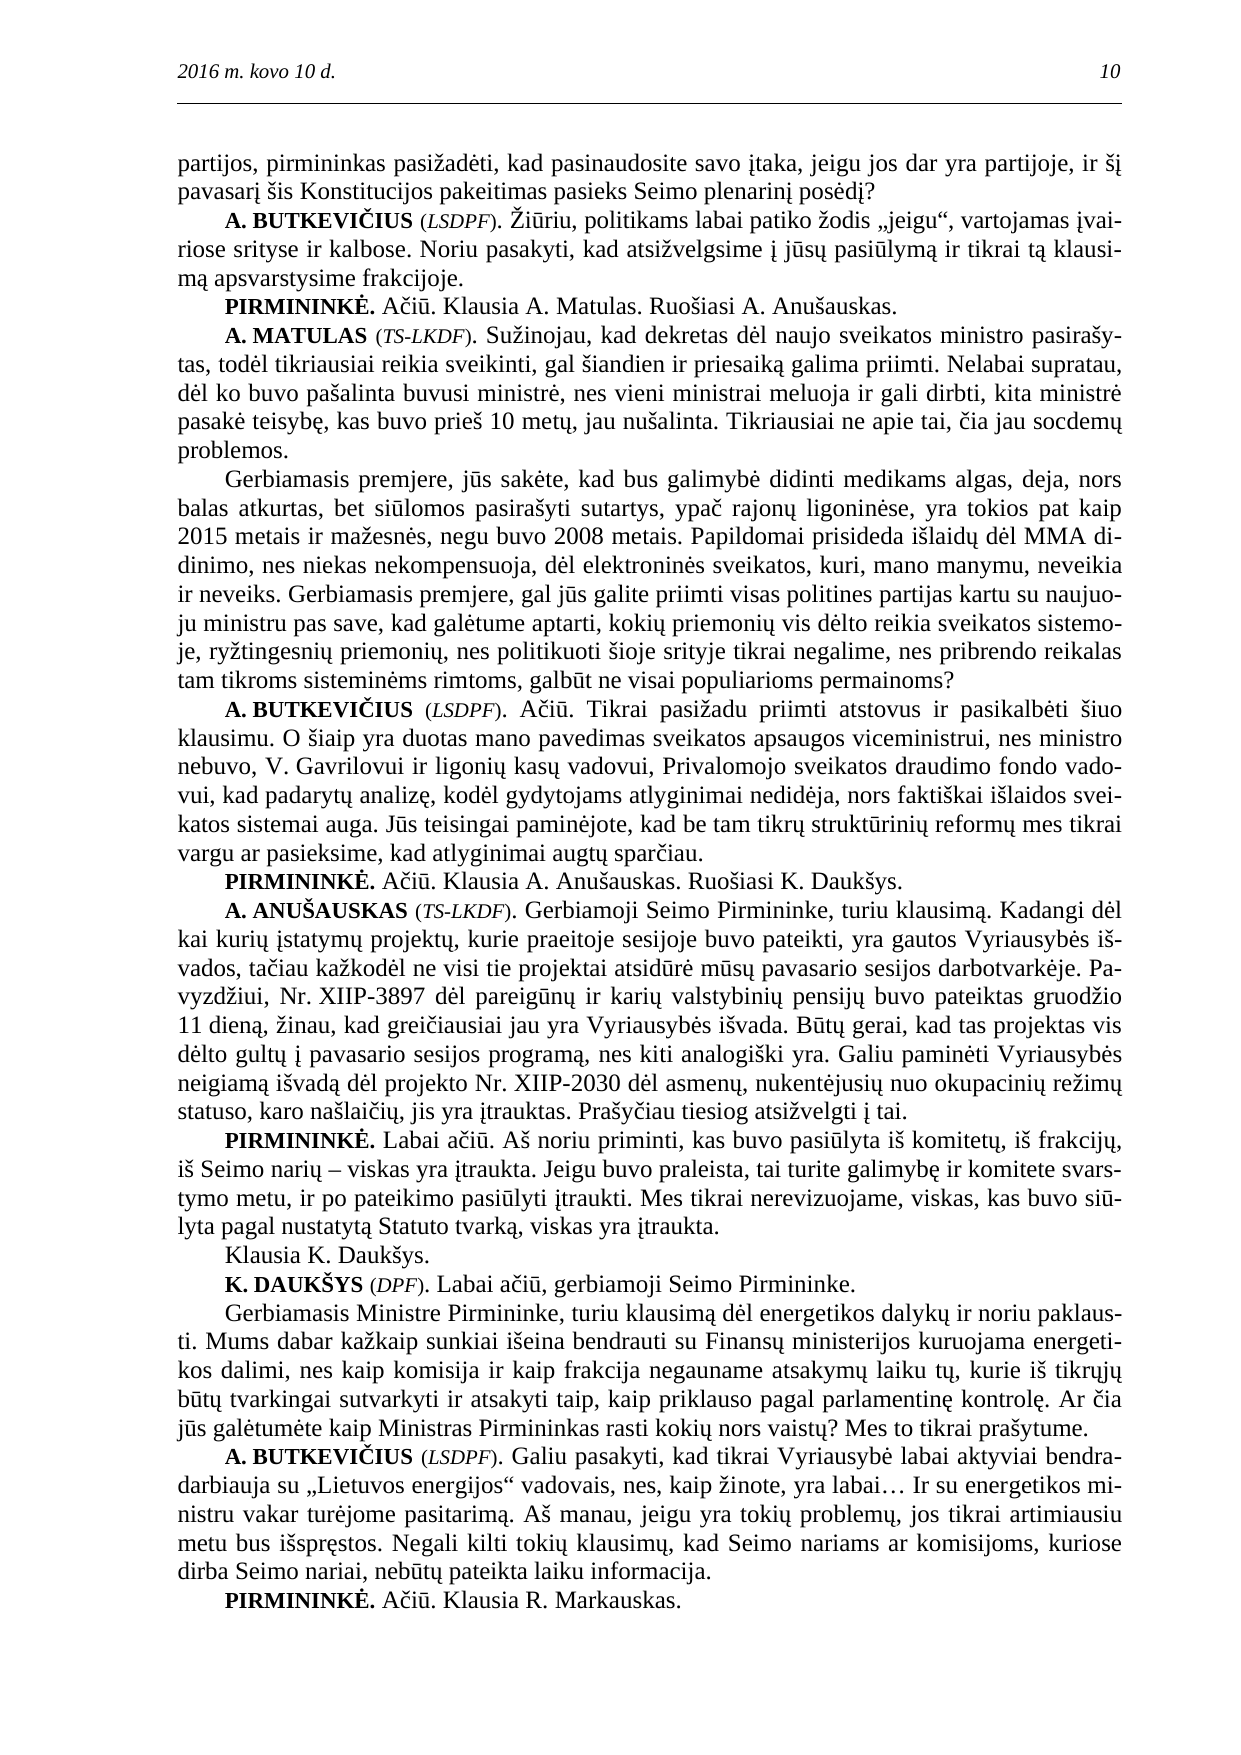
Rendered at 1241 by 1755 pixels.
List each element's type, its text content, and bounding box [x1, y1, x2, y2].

text PIRMININKĖ. La­bai ačiū. Aš no­riu pri­min­ti, kas bu­vo pa­siū­ly­ta iš ko­mi­te­tų, iš frak­ci­jų, iš Sei­mo na­rių – vis­kas yra įtrauk­ta. Jei­gu bu­vo pra­leis­ta, tai tu­ri­te ga­li­my­bę ir ko­mi­te­te svars­ty­mo me­tu, ir po pa­tei­ki­mo pa­siū­ly­ti įtrauk­ti. Mes tik­rai ne­re­vi­zuo­ja­me, vis­kas, kas bu­vo siū­ly­ta pa­gal nu­sta­ty­tą Sta­tu­to tvar­ką, vis­kas yra įtrauk­ta. [177, 1125, 1122, 1240]
text PIRMININKĖ. Ačiū. Klau­sia R. Mar­kaus­kas. [177, 1585, 1122, 1614]
text Ger­bia­ma­sis prem­je­re, jūs sa­kė­te, kad bus ga­li­my­bė di­din­ti me­di­kams al­gas, de­ja, nors ba­las at­kur­tas, bet siū­lo­mos pa­si­ra­šy­ti su­tar­tys, ypač ra­jo­nų li­go­ni­nė­se, yra to­kios pat kaip 2015 me­tais ir ma­žes­nės, ne­gu bu­vo 2008 me­tais. Pa­pil­do­mai pri­si­de­da iš­lai­dų dėl MMA di­di­ni­mo, nes nie­kas ne­kom­pen­suo­ja, dėl elek­tro­ni­nės svei­ka­tos, ku­ri, ma­no ma­ny­mu, ne­vei­kia ir ne­veiks. Ger­bia­ma­sis prem­je­re, gal jūs ga­li­te pri­im­ti vi­sas po­li­ti­nes par­ti­jas kar­tu su nau­juo­ju mi­nist­ru pas sa­ve, kad ga­lė­tu­me ap­tar­ti, ko­kių prie­mo­nių vis dėl­to rei­kia svei­ka­tos sis­te­mo­je, ryž­tin­ges­nių prie­mo­nių, nes po­li­ti­kuo­ti šio­je sri­ty­je tik­rai ne­ga­li­me, nes pri­bren­do rei­ka­las tam tik­roms sis­te­mi­nėms rim­toms, gal­būt ne vi­sai po­pu­lia­rioms per­mai­noms? [177, 464, 1122, 694]
text A. BUTKEVIČIUS (LSDPF). Ga­liu pa­sa­ky­ti, kad tik­rai Vy­riau­sy­bė la­bai ak­ty­viai ben­dra­dar­biau­ja su „Lie­tu­vos ener­gi­jos“ va­do­vais, nes, kaip ži­no­te, yra la­bai… Ir su ener­ge­ti­kos mi­nist­ru va­kar tu­rė­jo­me pa­si­ta­ri­mą. Aš ma­nau, jei­gu yra to­kių pro­ble­mų, jos tik­rai ar­ti­miau­siu me­tu bus iš­spręs­tos. Ne­ga­li kil­ti to­kių klau­si­mų, kad Sei­mo na­riams ar ko­mi­si­joms, ku­rio­se dir­ba Sei­mo na­riai, ne­bū­tų pa­teik­ta lai­ku in­for­ma­ci­ja. [177, 1441, 1122, 1585]
text PIRMININKĖ. Ačiū. Klau­sia A. Ma­tu­las. Ruo­šia­si A. Anu­šaus­kas. [177, 291, 1122, 320]
text Ger­bia­ma­sis Mi­nist­re Pir­mi­nin­ke, tu­riu klau­si­mą dėl ener­ge­ti­kos da­ly­kų ir no­riu pa­klaus­ti. Mums da­bar kaž­kaip sunkiai iš­ei­na ben­drau­ti su Fi­nan­sų mi­nis­te­ri­jos ku­ruo­ja­ma ener­ge­ti­kos da­li­mi, nes kaip ko­mi­si­ja ir kaip frak­ci­ja ne­gau­na­me at­sa­ky­mų lai­ku tų, ku­rie iš tik­rų­jų bū­tų tvar­kin­gai su­tvar­ky­ti ir at­sa­ky­ti taip, kaip pri­klau­so pa­gal par­la­men­ti­nę kon­tro­lę. Ar čia jūs ga­lė­tu­mė­te kaip Mi­nist­ras Pir­mi­nin­kas ras­ti ko­kių nors vais­tų? Mes to tik­rai pra­šy­tu­me. [177, 1298, 1122, 1441]
text par­ti­jos, pir­mi­nin­kas pa­si­ža­dė­ti, kad pa­si­nau­do­si­te sa­vo įta­ka, jei­gu jos dar yra par­ti­jo­je, ir šį pa­va­sa­rį šis Kon­sti­tu­ci­jos pa­kei­ti­mas pa­sieks Sei­mo ple­na­ri­nį po­sė­dį? [177, 148, 1122, 205]
text PIRMININKĖ. Ačiū. Klau­sia A. Anu­šaus­kas. Ruo­šia­si K. Dauk­šys. [177, 866, 1122, 895]
text A. ANUŠAUSKAS (TS-LKDF). Ger­bia­mo­ji Sei­mo Pir­mi­nin­ke, tu­riu klau­si­mą. Ka­dan­gi dėl kai ku­rių įsta­ty­mų pro­jek­tų, ku­rie pra­ei­to­je se­si­jo­je bu­vo pa­teik­ti, yra gau­tos Vy­riau­sy­bės iš­va­dos, ta­čiau kaž­ko­dėl ne vi­si tie pro­jek­tai at­si­dū­rė mū­sų pa­va­sa­rio se­si­jos dar­bo­tvarkėje. Pa­vyz­džiui, Nr. XIIP-3897 dėl pa­rei­gū­nų ir ka­rių vals­ty­bi­nių pen­si­jų bu­vo pa­teik­tas gruo­džio 11 die­ną, ži­nau, kad grei­čiau­siai jau yra Vy­riau­sy­bės iš­va­da. Bū­tų ge­rai, kad tas pro­jek­tas vis dėl­to gul­tų į pa­va­sa­rio se­si­jos pro­gra­mą, nes ki­ti ana­lo­giš­ki yra. Ga­liu pa­mi­nė­ti Vy­riau­sy­bės nei­gia­mą iš­va­dą dėl pro­jek­to Nr. XIIP-2030 dėl as­me­nų, nu­ken­tė­ju­sių nuo oku­pa­ci­nių re­ži­mų sta­tu­so, ka­ro naš­lai­čių, jis yra įtrauk­tas. Pra­šy­čiau tie­siog at­si­žvelg­ti į tai. [177, 895, 1122, 1125]
text K. DAUKŠYS (DPF). La­bai ačiū, ger­bia­mo­ji Sei­mo Pir­mi­nin­ke. [177, 1269, 1122, 1298]
text A. BUTKEVIČIUS (LSDPF). Ži­ū­riu, po­li­ti­kams la­bai pa­ti­ko žo­dis „jei­gu“, var­to­ja­mas įvai­rio­se sri­ty­se ir kal­bo­se. No­riu pa­sa­ky­ti, kad at­si­žvelg­si­me į jū­sų pa­siū­ly­mą ir tik­rai tą klau­si­mą ap­svars­ty­si­me frak­ci­jo­je. [177, 205, 1122, 291]
text Klau­sia K. Dauk­šys. [177, 1240, 1122, 1269]
text A. MATULAS (TS-LKDF). Su­ži­no­jau, kad dek­re­tas dėl nau­jo svei­ka­tos mi­nist­ro pa­si­ra­šy­tas, to­dėl tik­riau­siai rei­kia svei­kin­ti, gal šian­dien ir prie­sai­ką ga­li­ma pri­im­ti. Ne­la­bai su­pra­tau, dėl ko bu­vo pa­ša­lin­ta bu­vu­si mi­nist­rė, nes vie­ni mi­nist­rai me­luo­ja ir ga­li dirb­ti, ki­ta mi­nist­rė pa­sa­kė tei­sy­bę, kas bu­vo prieš 10 me­tų, jau nu­ša­lin­ta. Tik­riau­siai ne apie tai, čia jau soc­de­mų pro­ble­mos. [177, 320, 1122, 464]
text A. BUTKEVIČIUS (LSDPF). Ačiū. Tik­rai pa­si­ža­du pri­im­ti at­sto­vus ir pa­si­kal­bė­ti šiuo klau­si­mu. O šiaip yra duo­tas ma­no pa­ve­di­mas svei­ka­tos ap­sau­gos vi­ce­mi­nist­rui, nes mi­nist­ro ne­bu­vo, V. Gav­ri­lo­vui ir li­go­nių ka­sų va­do­vui, Pri­va­lo­mo­jo svei­ka­tos drau­di­mo fon­do va­do­vui, kad pa­da­ry­tų ana­li­zę, ko­dėl gy­dy­to­jams at­ly­gi­ni­mai ne­di­dė­ja, nors fak­tiš­kai iš­lai­dos svei­ka­tos sis­te­mai au­ga. Jūs tei­sin­gai pa­mi­nė­jo­te, kad be tam tik­rų struk­tū­ri­nių re­for­mų mes tik­rai var­gu ar pa­siek­si­me, kad at­ly­gi­ni­mai aug­tų spar­čiau. [177, 694, 1122, 866]
